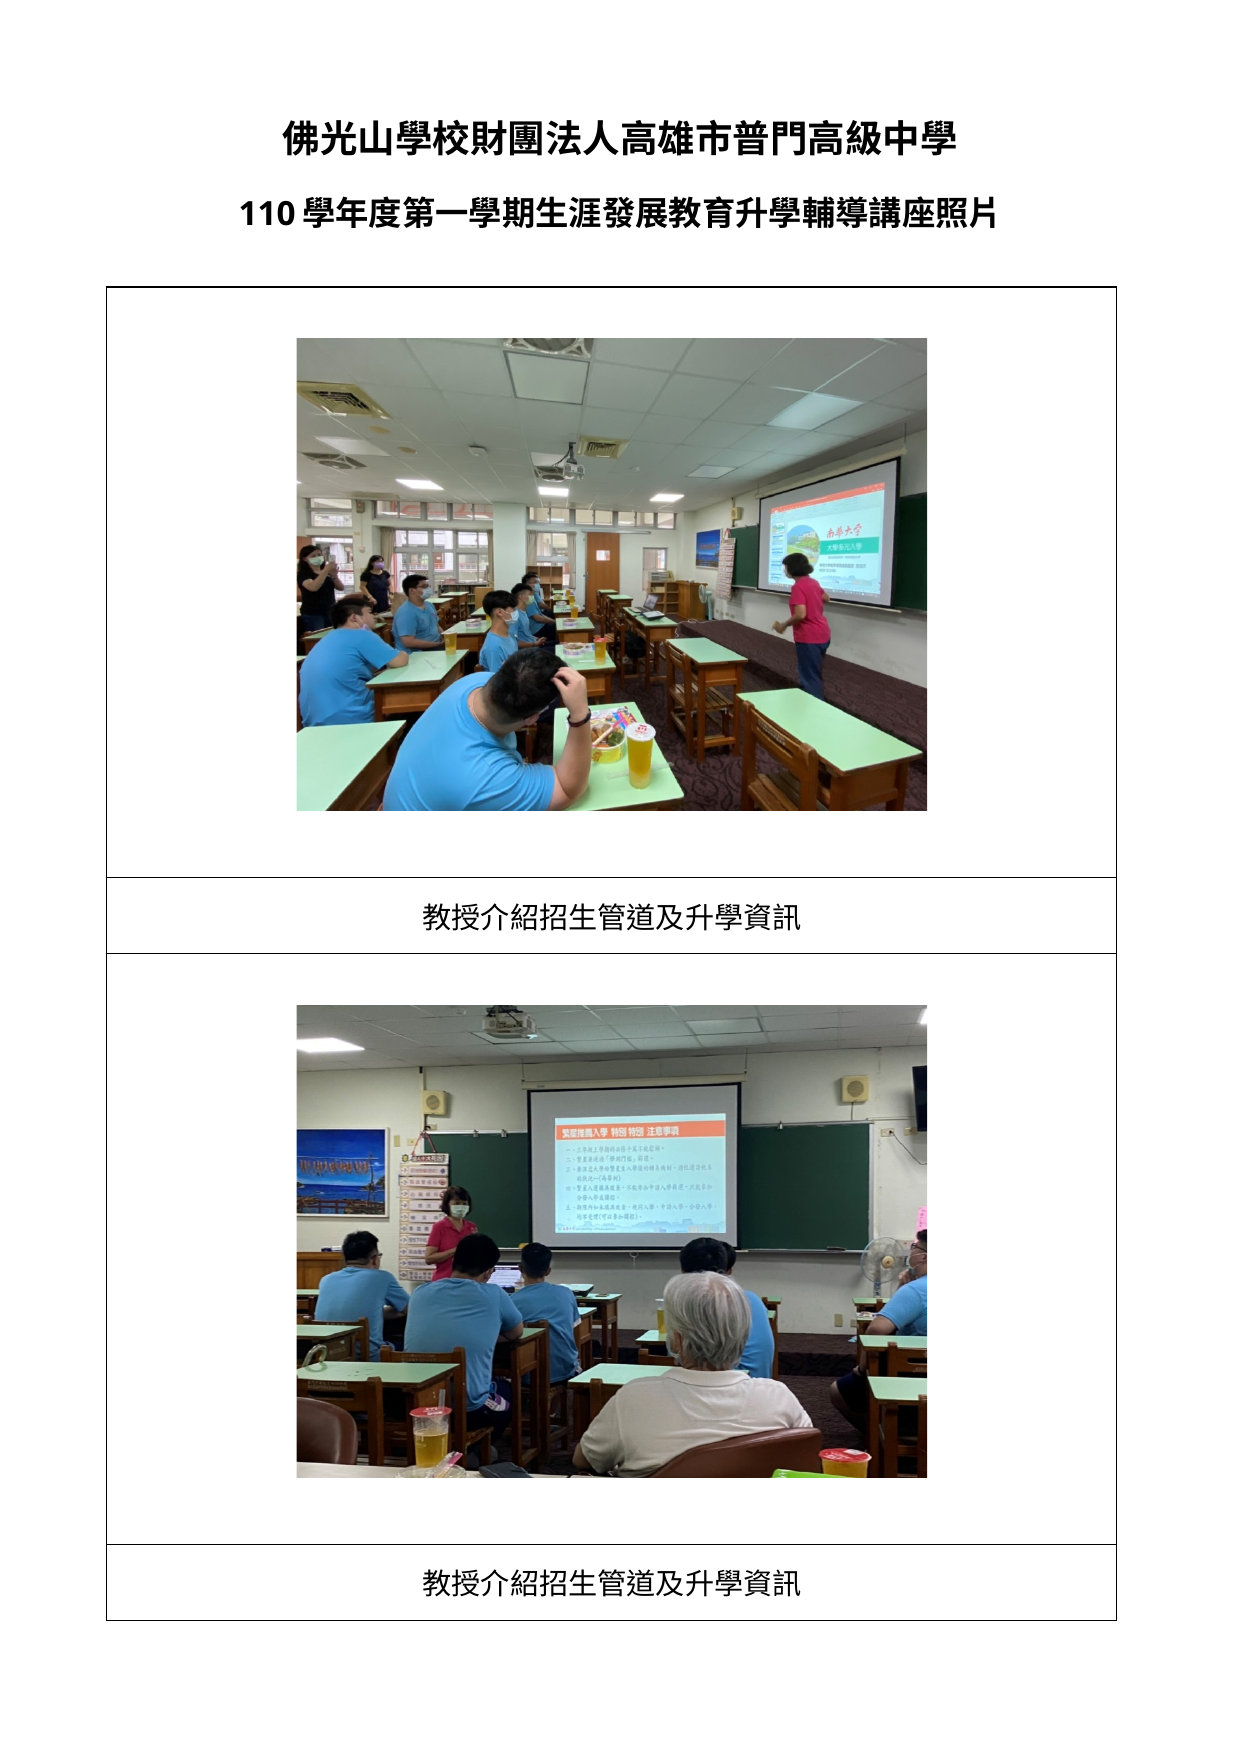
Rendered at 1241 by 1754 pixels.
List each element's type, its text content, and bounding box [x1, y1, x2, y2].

picture [296, 1005, 928, 1478]
table_cell 教授介紹招生管道及升學資訊 [107, 1545, 1116, 1619]
table_cell [107, 954, 1116, 1543]
text 佛光山學校財團法人高雄市普門高級中學 [118, 99, 1122, 174]
picture [296, 338, 928, 811]
table_header [107, 288, 1116, 877]
text 110學年度第一學期生涯發展教育升學輔導講座照片 [118, 174, 1122, 249]
table_cell 教授介紹招生管道及升學資訊 [107, 878, 1116, 953]
